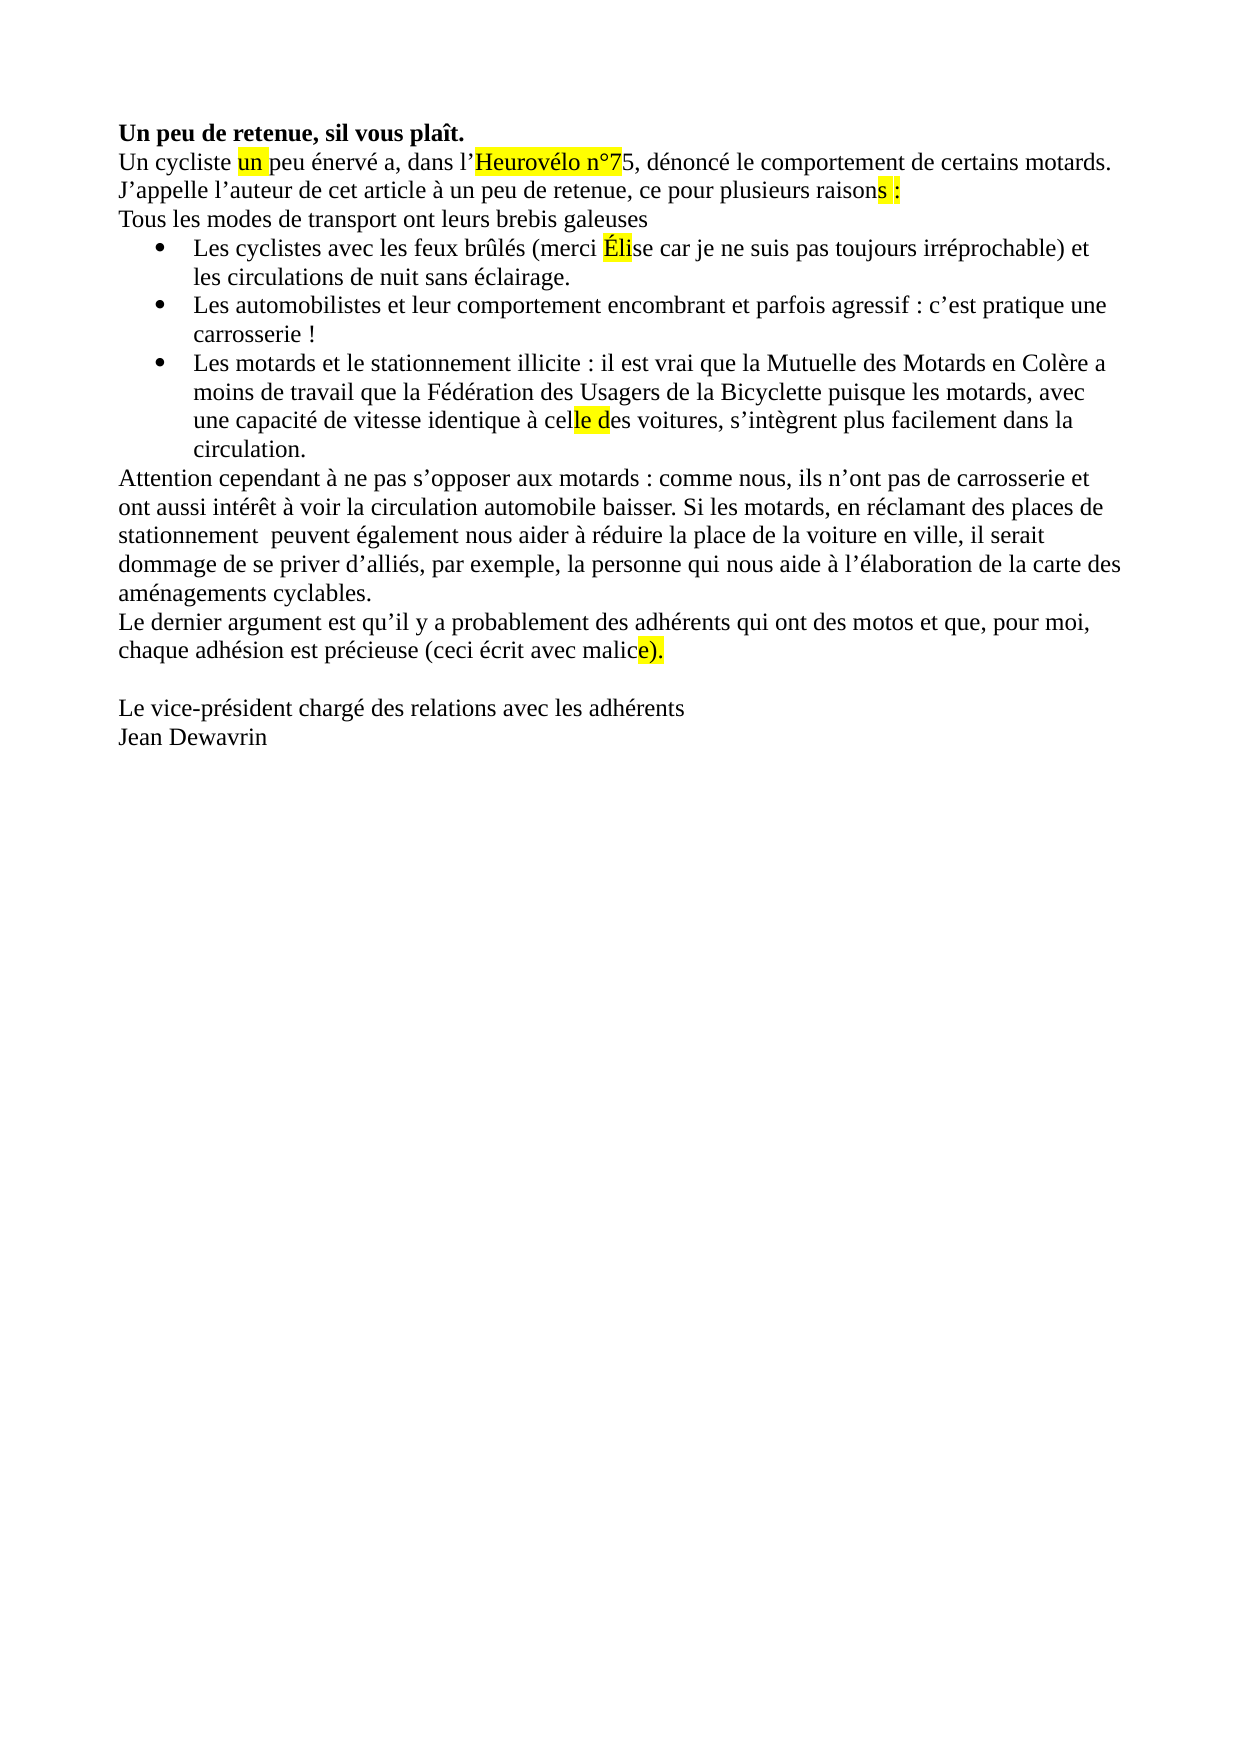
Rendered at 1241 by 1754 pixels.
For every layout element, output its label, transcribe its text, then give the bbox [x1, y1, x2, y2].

text Le dernier argument est qu’il y a probablement des adhérents qui ont des motos et que, pour moi, chaque adhésion est précieuse (ceci écrit avec malice). [118, 607, 1122, 664]
list Les motards et le stationnement illicite : il est vrai que la Mutuelle des Motards en Colère a moins de travail que la Fédération des Usagers de la Bicyclette puisque les motards, avec une capacité de vitesse identique à celle des voitures, s’intègrent plus facilement dans la circulation. [156, 348, 1122, 463]
text Un cycliste un peu énervé a, dans l’Heurovélo n°75, dénoncé le comportement de certains motards. J’appelle l’auteur de cet article à un peu de retenue, ce pour plusieurs raisons : [118, 147, 1122, 204]
list Les cyclistes avec les feux brûlés (merci Élise car je ne suis pas toujours irréprochable) et les circulations de nuit sans éclairage. [156, 233, 1122, 291]
text Attention cependant à ne pas s’opposer aux motards : comme nous, ils n’ont pas de carrosserie et ont aussi intérêt à voir la circulation automobile baisser. Si les motards, en réclamant des places de stationnement peuvent également nous aider à réduire la place de la voiture en ville, il serait dommage de se priver d’alliés, par exemple, la personne qui nous aide à l’élaboration de la carte des aménagements cyclables. [118, 463, 1122, 607]
text Jean Dewavrin [118, 722, 1122, 751]
text Un peu de retenue, sil vous plaît. [118, 118, 1122, 147]
text Tous les modes de transport ont leurs brebis galeuses [118, 204, 1122, 233]
list Les automobilistes et leur comportement encombrant et parfois agressif : c’est pratique une carrosserie ! [156, 291, 1122, 348]
text Le vice-président chargé des relations avec les adhérents [118, 693, 1122, 722]
